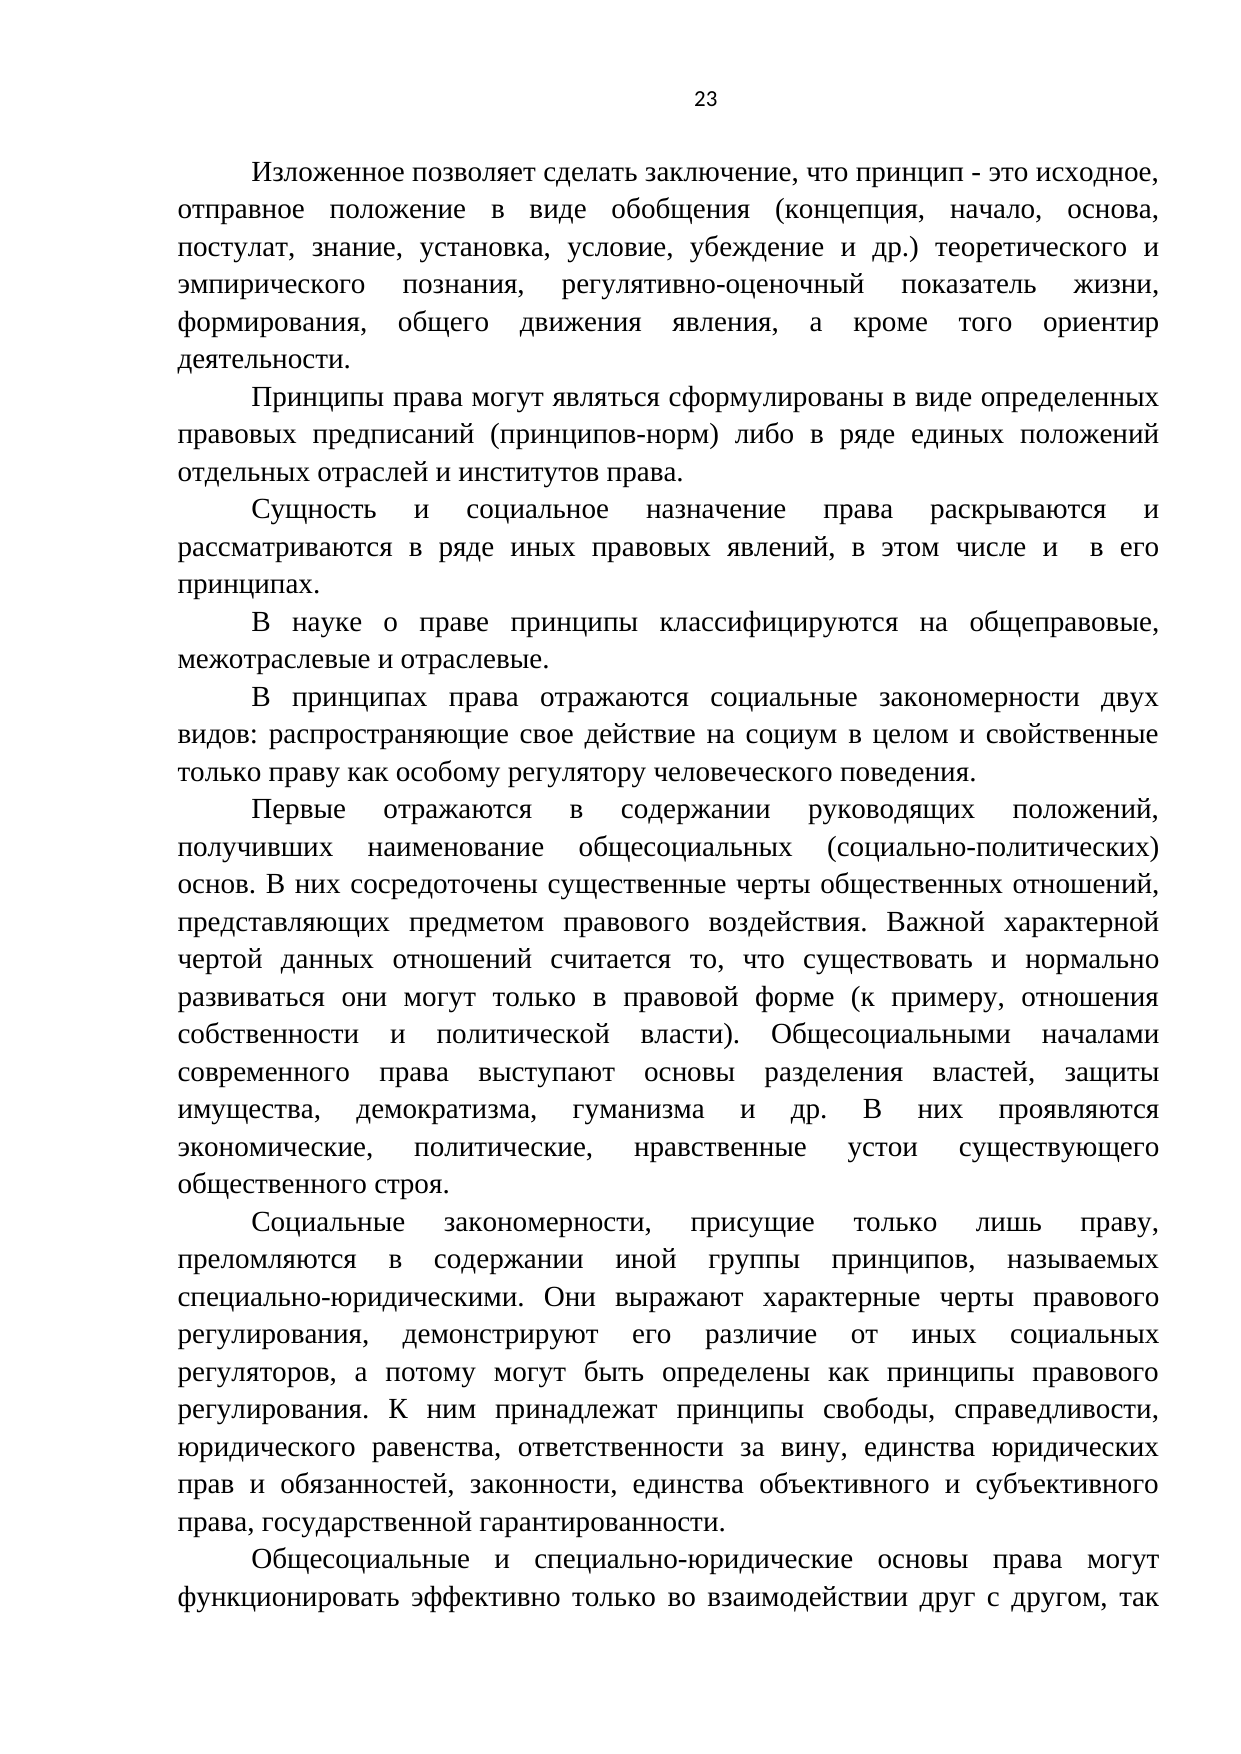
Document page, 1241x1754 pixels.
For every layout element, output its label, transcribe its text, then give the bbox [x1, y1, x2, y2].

text Первые отражаются в содержании руководящих положений, получивших наименование общесоциальных (социально-политических) основ. В них сосредоточены существенные черты общественных отношений, представляющих предметом правового воздействия. Важной характерной чертой данных отношений считается то, что существовать и нормально развиваться они могут только в правовой форме (к примеру, отношения собственности и политической власти). Общесоциальными началами современного права выступают основы разделения властей, защиты имущества, демократизма, гуманизма и др. В них проявляются экономические, политические, нравственные устои существующего общественного строя. [177, 787, 1160, 1200]
text В науке о праве принципы классифицируются на общеправовые, межотраслевые и отраслевые. [177, 600, 1160, 675]
text Общесоциальные и специально-юридические основы права могут функционировать эффективно только во взаимодействии друг с другом, так [177, 1537, 1160, 1612]
text Принципы права могут являться сформулированы в виде определенных правовых предписаний (принципов-норм) либо в ряде единых положений отдельных отраслей и институтов права. [177, 375, 1160, 487]
text Социальные закономерности, присущие только лишь праву, преломляются в содержании иной группы принципов, называемых специально-юридическими. Они выражают характерные черты правового регулирования, демонстрируют его различие от иных социальных регуляторов, а потому могут быть определены как принципы правового регулирования. К ним принадлежат принципы свободы, справедливости, юридического равенства, ответственности за вину, единства юридических прав и обязанностей, законности, единства объективного и субъективного права, государственной гарантированности. [177, 1200, 1160, 1537]
text В принципах права отражаются социальные закономерности двух видов: распространяющие свое действие на социум в целом и свойственные только праву как особому регулятору человеческого поведения. [177, 675, 1160, 787]
text Сущность и социальное назначение права раскрываются и рассматриваются в ряде иных правовых явлений, в этом числе и в его принципах. [177, 487, 1160, 600]
text Изложенное позволяет сделать заключение, что принцип - это исходное, отправное положение в виде обобщения (концепция, начало, основа, постулат, знание, установка, условие, убеждение и др.) теоретического и эмпирического познания, регулятивно-оценочный показатель жизни, формирования, общего движения явления, а кроме того ориентир деятельности. [177, 150, 1160, 375]
